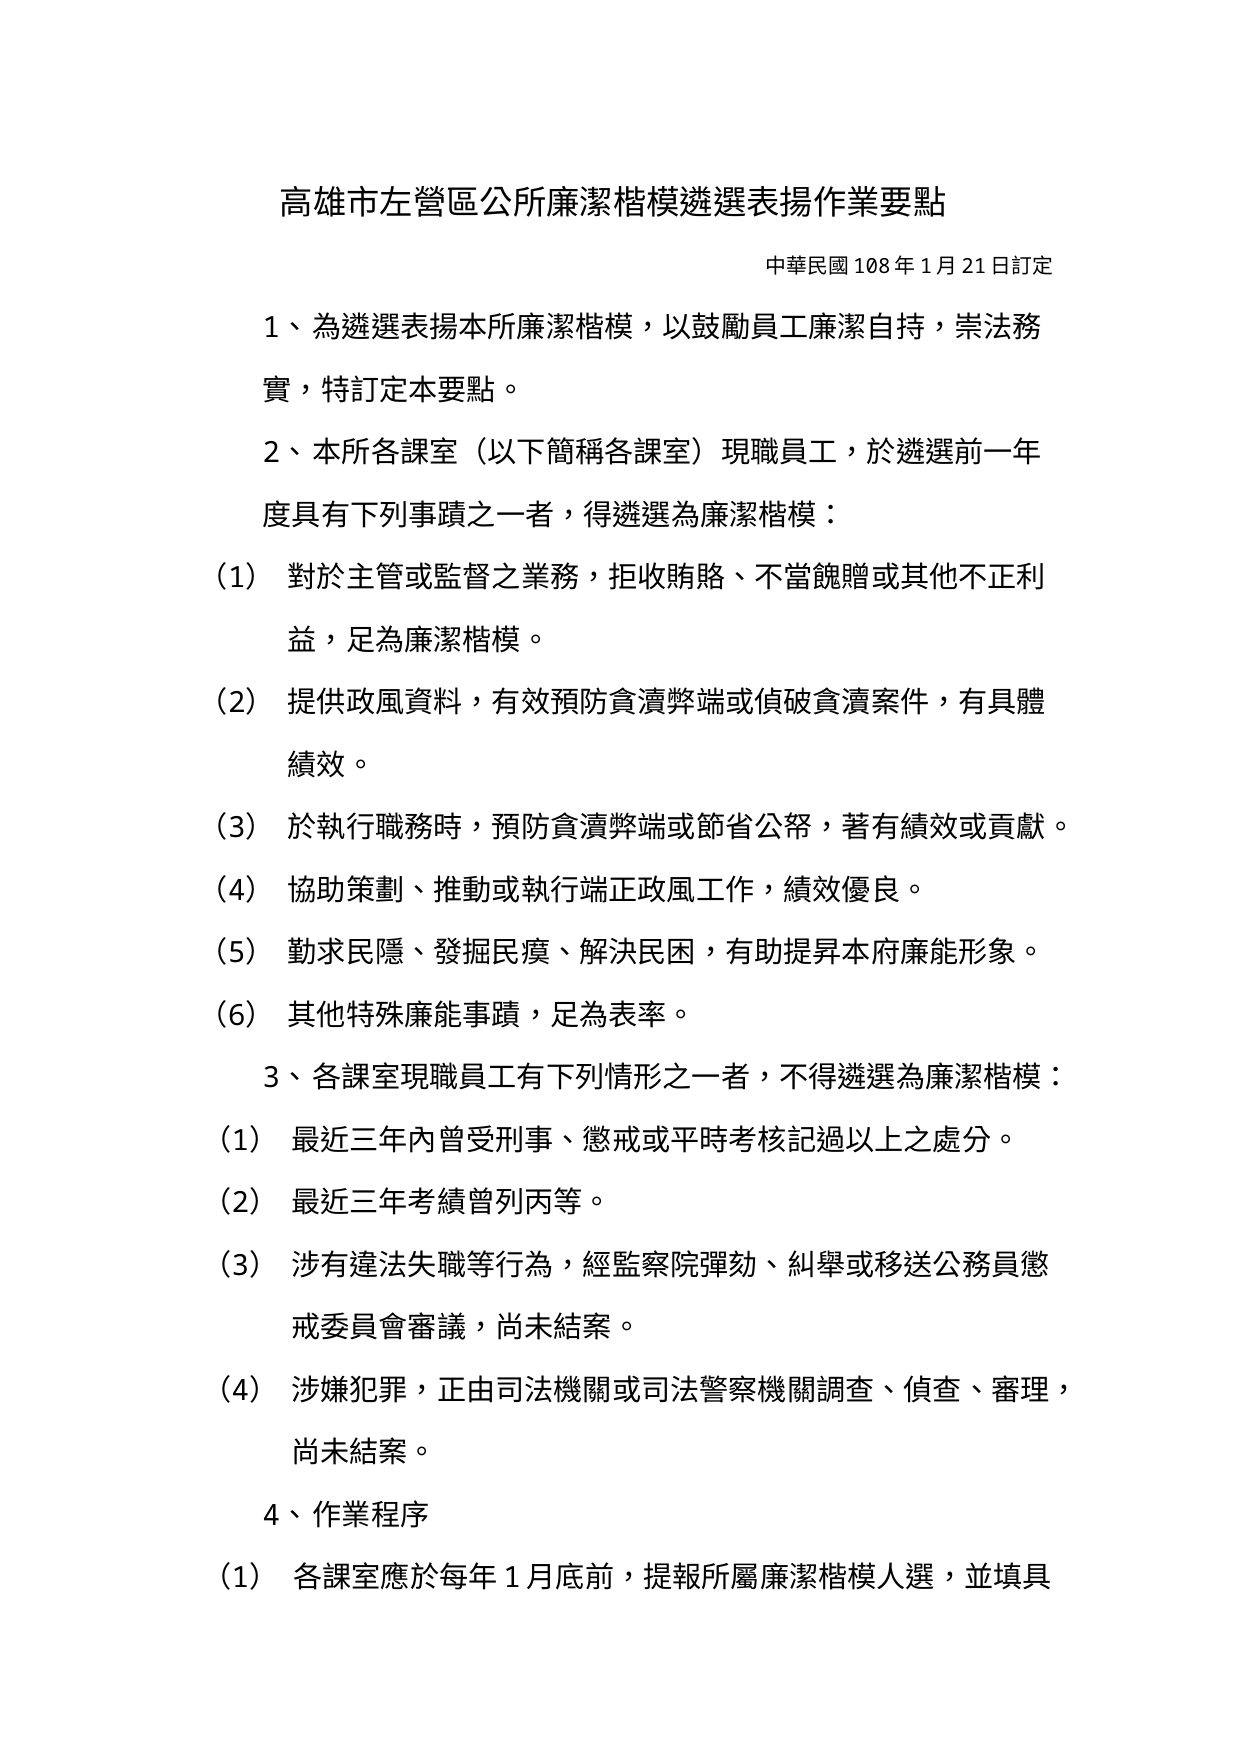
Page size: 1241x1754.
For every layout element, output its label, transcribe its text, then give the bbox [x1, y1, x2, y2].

list 為遴選表揚本所廉潔楷模，以鼓勵員工廉潔自持，崇法務實，特訂定本要點。 [262, 283, 1053, 408]
list 於執行職務時，預防貪瀆弊端或節省公帑，著有績效或貢獻。 [199, 783, 1053, 846]
list 各課室現職員工有下列情形之一者，不得遴選為廉潔楷模： [262, 1033, 1053, 1096]
text 中華民國108年1月21日訂定 [187, 221, 1053, 283]
list 提供政風資料，有效預防貪瀆弊端或偵破貪瀆案件，有具體績效。 [199, 658, 1053, 783]
list 勤求民隱、發掘民瘼、解決民困，有助提昇本府廉能形象。 [199, 908, 1053, 971]
list 涉嫌犯罪，正由司法機關或司法警察機關調查、偵查、審理，尚未結案。 [202, 1346, 1053, 1471]
list 各課室應於每年1月底前，提報所屬廉潔楷模人選，並填具 [202, 1533, 1053, 1596]
list 其他特殊廉能事蹟，足為表率。 [199, 971, 1053, 1033]
list 最近三年考績曾列丙等。 [202, 1158, 1053, 1221]
list 協助策劃、推動或執行端正政風工作，績效優良。 [199, 846, 1053, 908]
list 作業程序 [262, 1471, 1053, 1533]
list 最近三年內曾受刑事、懲戒或平時考核記過以上之處分。 [202, 1096, 1053, 1158]
list 對於主管或監督之業務，拒收賄賂、不當餽贈或其他不正利益，足為廉潔楷模。 [199, 533, 1053, 658]
text 高雄市左營區公所廉潔楷模遴選表揚作業要點 [187, 158, 1053, 221]
list 本所各課室（以下簡稱各課室）現職員工，於遴選前一年度具有下列事蹟之一者，得遴選為廉潔楷模： [262, 408, 1053, 533]
list 涉有違法失職等行為，經監察院彈劾、糾舉或移送公務員懲戒委員會審議，尚未結案。 [202, 1221, 1053, 1346]
